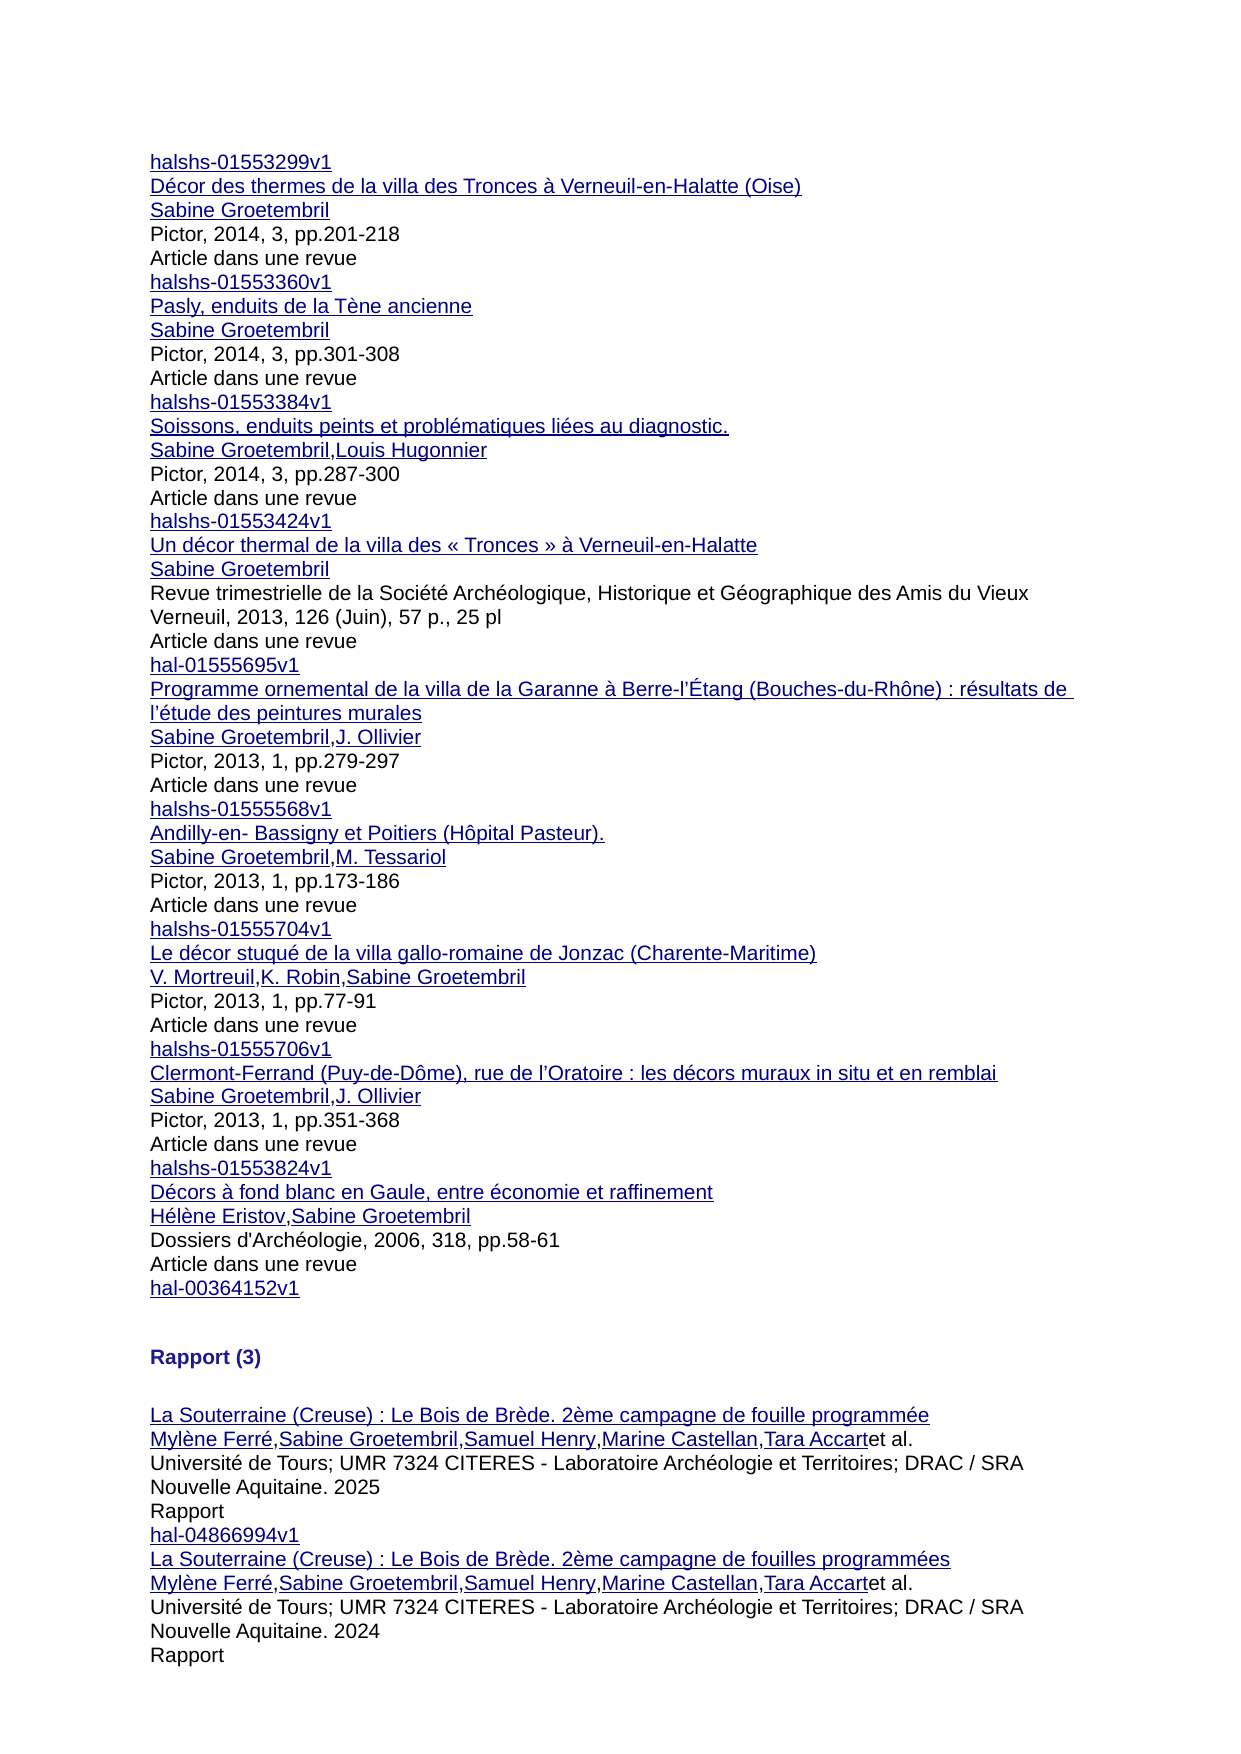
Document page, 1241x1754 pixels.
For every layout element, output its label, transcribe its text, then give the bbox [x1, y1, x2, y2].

table_cell Soissons, enduits peints et problématiques liées au diagnostic. Sabine Groetembril,Louis Hugonnier Pictor, 2014, 3, pp.287-300 Article dans une revue halshs-01553424v1 [150, 414, 1090, 533]
table_cell Pasly, enduits de la Tène ancienne Sabine Groetembril Pictor, 2014, 3, pp.301-308 Article dans une revue halshs-01553384v1 [150, 294, 1090, 413]
table_cell Andilly-en- Bassigny et Poitiers (Hôpital Pasteur). Sabine Groetembril,M. Tessariol Pictor, 2013, 1, pp.173-186 Article dans une revue halshs-01555704v1 [150, 821, 1090, 941]
subtitle Rapport (3) [150, 1345, 1090, 1369]
table_cell halshs-01553299v1 [150, 150, 1090, 174]
table_cell Décor des thermes de la villa des Tronces à Verneuil-en-Halatte (Oise) Sabine Groetembril Pictor, 2014, 3, pp.201-218 Article dans une revue halshs-01553360v1 [150, 174, 1090, 294]
table_cell Clermont-Ferrand (Puy-de-Dôme), rue de l’Oratoire : les décors muraux in situ et en remblai Sabine Groetembril,J. Ollivier Pictor, 2013, 1, pp.351-368 Article dans une revue halshs-01553824v1 [150, 1060, 1090, 1180]
table_cell Le décor stuqué de la villa gallo-romaine de Jonzac (Charente-Maritime) V. Mortreuil,K. Robin,Sabine Groetembril Pictor, 2013, 1, pp.77-91 Article dans une revue halshs-01555706v1 [150, 941, 1090, 1060]
table_cell Un décor thermal de la villa des « Tronces » à Verneuil-en-Halatte Sabine Groetembril Revue trimestrielle de la Société Archéologique, Historique et Géographique des Amis du Vieux Verneuil, 2013, 126 (Juin), 57 p., 25 pl Article dans une revue hal-01555695v1 [150, 533, 1090, 677]
table_header La Souterraine (Creuse) : Le Bois de Brède. 2ème campagne de fouille programmée Mylène Ferré,Sabine Groetembril,Samuel Henry,Marine Castellan,Tara Accartet al. Université de Tours; UMR 7324 CITERES - Laboratoire Archéologie et Territoires; DRAC / SRA Nouvelle Aquitaine. 2025 Rapport hal-04866994v1 [150, 1403, 1090, 1547]
table_cell La Souterraine (Creuse) : Le Bois de Brède. 2ème campagne de fouilles programmées Mylène Ferré,Sabine Groetembril,Samuel Henry,Marine Castellan,Tara Accartet al. Université de Tours; UMR 7324 CITERES - Laboratoire Archéologie et Territoires; DRAC / SRA Nouvelle Aquitaine. 2024 Rapport [150, 1547, 1090, 1667]
table_cell Programme ornemental de la villa de la Garanne à Berre-l’Étang (Bouches-du-Rhône) : résultats de l’étude des peintures murales Sabine Groetembril,J. Ollivier Pictor, 2013, 1, pp.279-297 Article dans une revue halshs-01555568v1 [150, 677, 1090, 821]
table_cell Décors à fond blanc en Gaule, entre économie et raffinement Hélène Eristov,Sabine Groetembril Dossiers d'Archéologie, 2006, 318, pp.58-61 Article dans une revue hal-00364152v1 [150, 1180, 1090, 1300]
